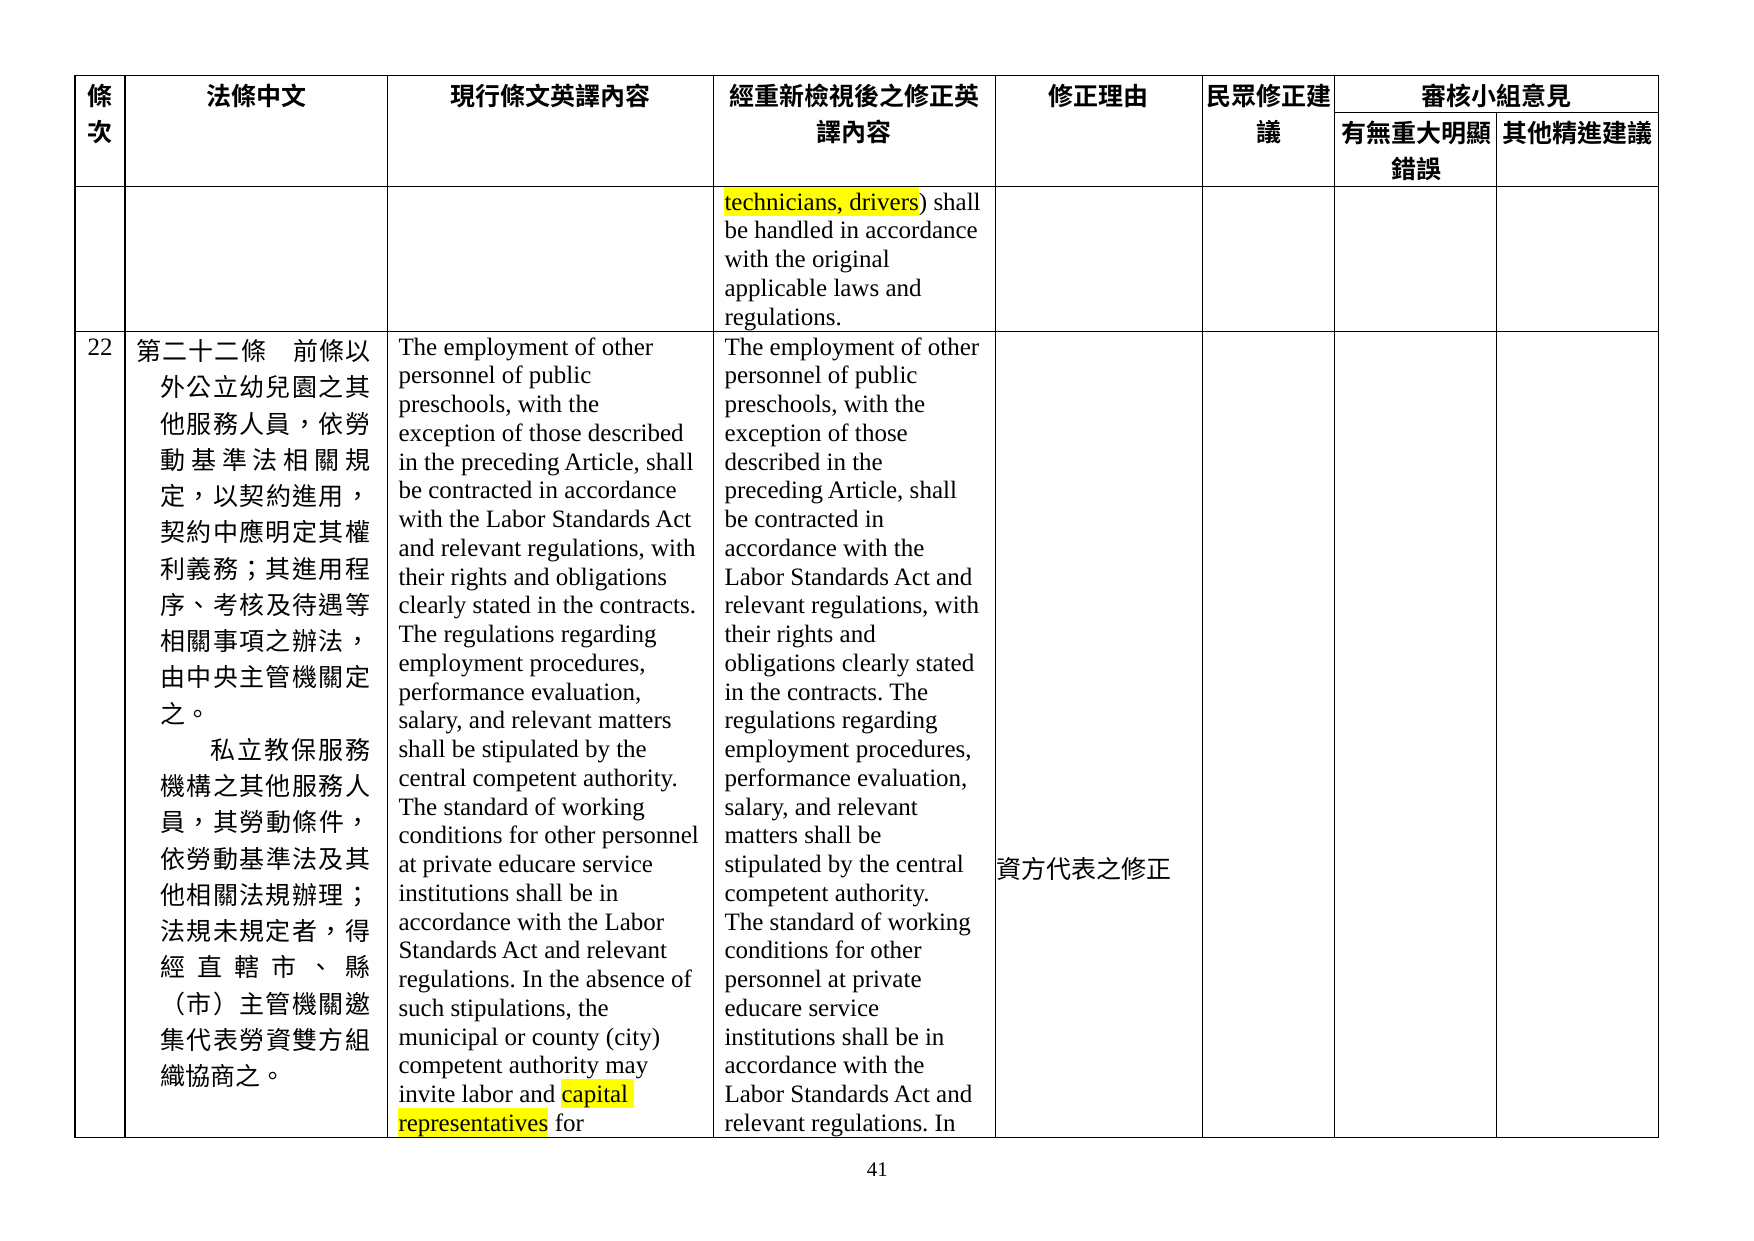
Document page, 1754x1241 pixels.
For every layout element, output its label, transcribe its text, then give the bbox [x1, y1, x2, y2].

table_cell [1497, 187, 1658, 331]
table_header 審核小組意見 [1335, 76, 1658, 112]
table_header 條次 [76, 76, 124, 186]
table_header 民眾修正建議 [1203, 76, 1334, 186]
table_cell [1203, 332, 1334, 1137]
table_cell The employment of other personnel of public preschools, with the exception of those described in the preceding Article, shall be contracted in accordance with the Labor Standards Act and relevant regulations, with their rights and obligations clearly stated in the contracts. The regulations regarding employment procedures, performance evaluation, salary, and relevant matters shall be stipulated by the central competent authority. The standard of working conditions for other personnel at private educare service institutions shall be in accordance with the Labor Standards Act and relevant regulations. In the absence of such stipulations, the municipal or county (city) competent authority may invite labor and capital representatives for [388, 332, 713, 1137]
table_cell [1497, 332, 1658, 1137]
table_cell 第二十二條 前條以外公立幼兒園之其他服務人員，依勞動基準法相關規定，以契約進用，契約中應明定其權利義務；其進用程序、考核及待遇等相關事項之辦法，由中央主管機關定之。 私立教保服務機構之其他服務人員，其勞動條件，依勞動基準法及其他相關法規辦理；法規未規定者，得經直轄市、縣（市）主管機關邀集代表勞資雙方組織協商之。 [126, 332, 387, 1137]
table_cell [1203, 187, 1334, 331]
table_cell [126, 187, 387, 331]
table_header 經重新檢視後之修正英譯內容 [714, 76, 995, 186]
table_cell [1335, 187, 1496, 331]
table_cell [1335, 332, 1496, 1137]
table_header 修正理由 [996, 76, 1202, 186]
table_cell [76, 187, 124, 331]
table_cell [996, 187, 1202, 331]
table_cell 其他精進建議 [1497, 113, 1658, 186]
table_cell technicians, drivers) shall be handled in accordance with the original applicable laws and regulations. [714, 187, 995, 331]
table_cell [388, 187, 713, 331]
table_header 法條中文 [126, 76, 387, 186]
table_header 現行條文英譯內容 [388, 76, 713, 186]
table_cell The employment of other personnel of public preschools, with the exception of those described in the preceding Article, shall be contracted in accordance with the Labor Standards Act and relevant regulations, with their rights and obligations clearly stated in the contracts. The regulations regarding employment procedures, performance evaluation, salary, and relevant matters shall be stipulated by the central competent authority. The standard of working conditions for other personnel at private educare service institutions shall be in accordance with the Labor Standards Act and relevant regulations. In [714, 332, 995, 1137]
table_cell 22 [76, 332, 124, 1137]
table_cell 有無重大明顯錯誤 [1335, 113, 1496, 186]
table_cell 資方代表之修正 [996, 332, 1202, 1137]
